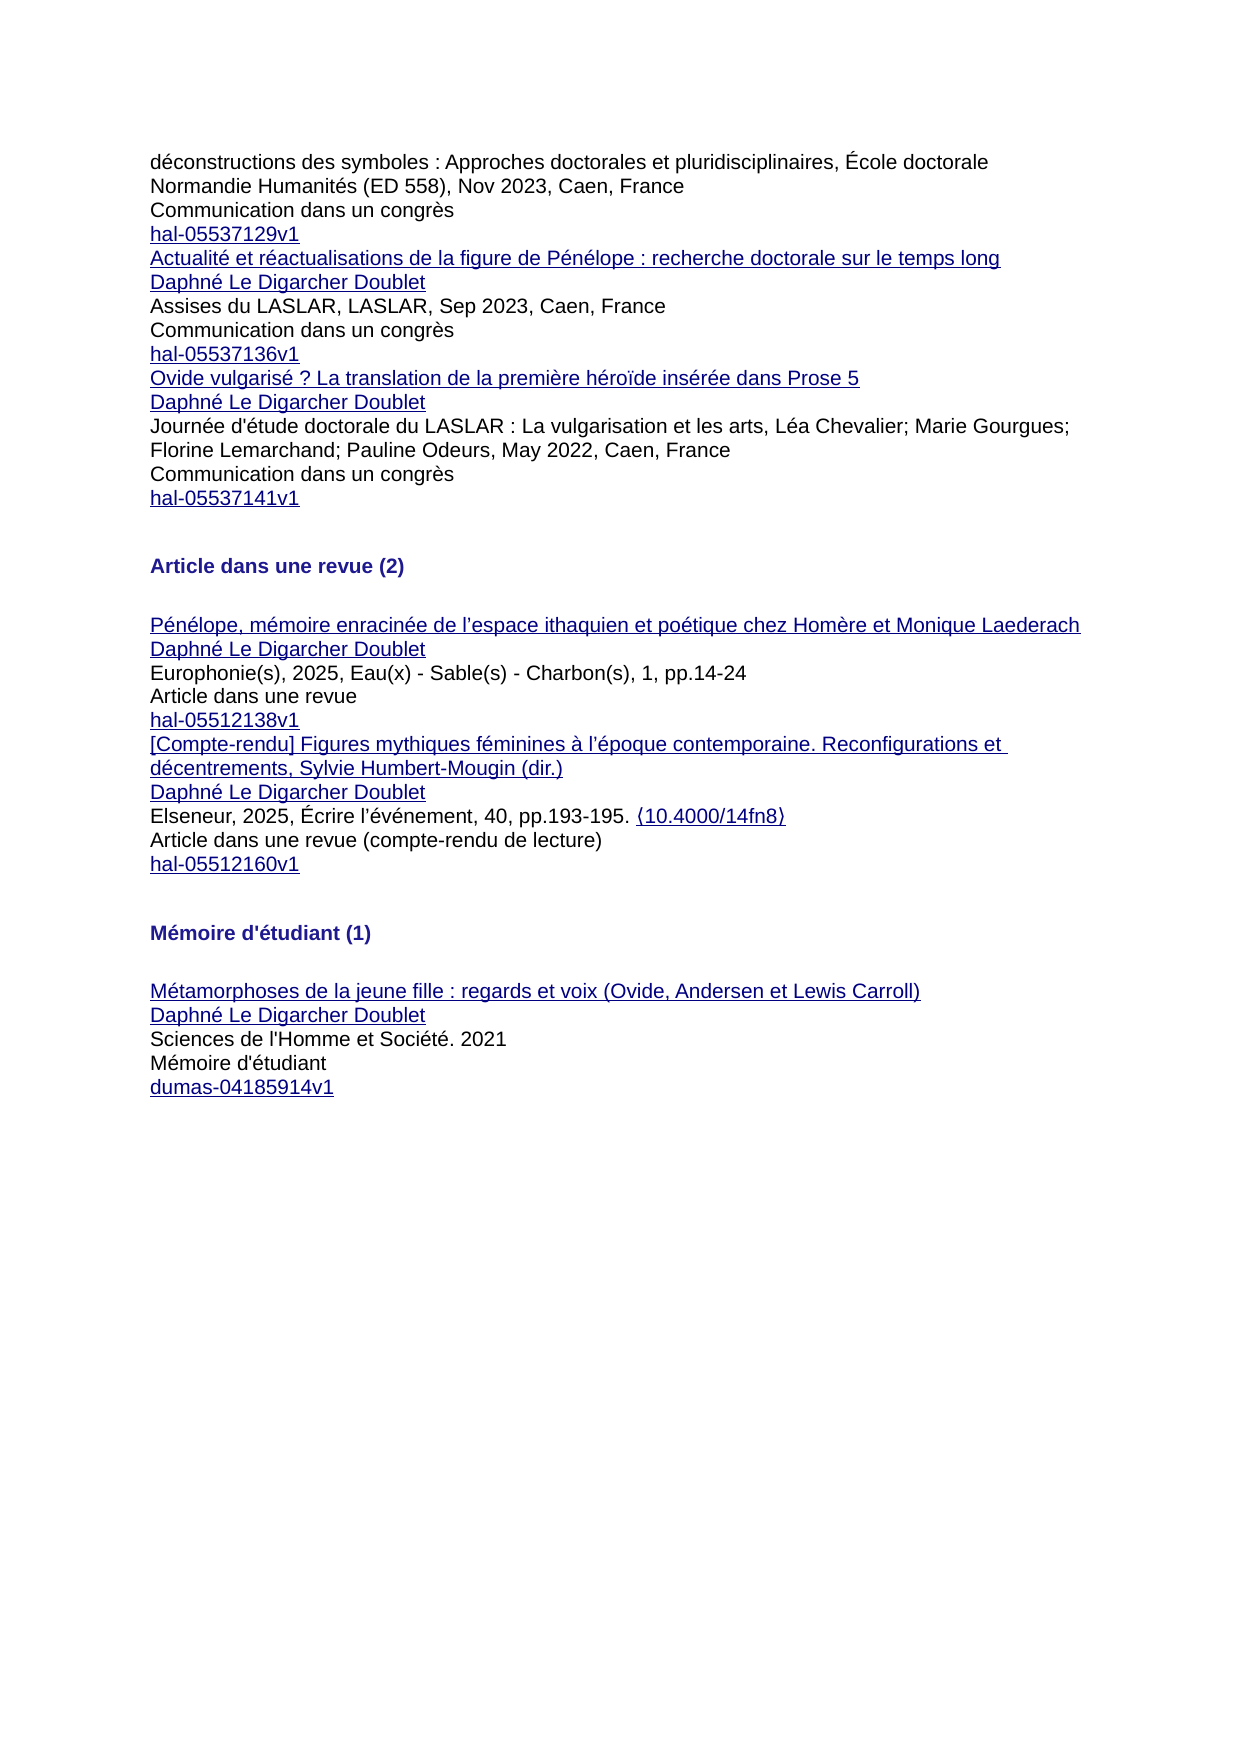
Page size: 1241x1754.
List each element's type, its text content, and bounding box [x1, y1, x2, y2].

table_cell déconstructions des symboles : Approches doctorales et pluridisciplinaires, École doctorale Normandie Humanités (ED 558), Nov 2023, Caen, France Communication dans un congrès hal-05537129v1 [150, 150, 1090, 246]
table_cell Actualité et réactualisations de la figure de Pénélope : recherche doctorale sur le temps long Daphné Le Digarcher Doublet Assises du LASLAR, LASLAR, Sep 2023, Caen, France Communication dans un congrès hal-05537136v1 [150, 246, 1090, 366]
table_cell [Compte-rendu] Figures mythiques féminines à l’époque contemporaine. Reconfigurations et décentrements, Sylvie Humbert-Mougin (dir.) Daphné Le Digarcher Doublet Elseneur, 2025, Écrire l’événement, 40, pp.193-195. ⟨10.4000/14fn8⟩ Article dans une revue (compte-rendu de lecture) hal-05512160v1 [150, 732, 1090, 876]
subtitle Mémoire d'étudiant (1) [150, 921, 1090, 945]
table_header Métamorphoses de la jeune fille : regards et voix (Ovide, Andersen et Lewis Carroll) Daphné Le Digarcher Doublet Sciences de l'Homme et Société. 2021 Mémoire d'étudiant dumas-04185914v1 [150, 979, 1090, 1099]
subtitle Article dans une revue (2) [150, 554, 1090, 578]
table_cell Ovide vulgarisé ? La translation de la première héroïde insérée dans Prose 5 Daphné Le Digarcher Doublet Journée d'étude doctorale du LASLAR : La vulgarisation et les arts, Léa Chevalier; Marie Gourgues; Florine Lemarchand; Pauline Odeurs, May 2022, Caen, France Communication dans un congrès hal-05537141v1 [150, 366, 1090, 509]
table_header Pénélope, mémoire enracinée de l’espace ithaquien et poétique chez Homère et Monique Laederach Daphné Le Digarcher Doublet Europhonie(s), 2025, Eau(x) - Sable(s) - Charbon(s), 1, pp.14-24 Article dans une revue hal-05512138v1 [150, 613, 1090, 732]
